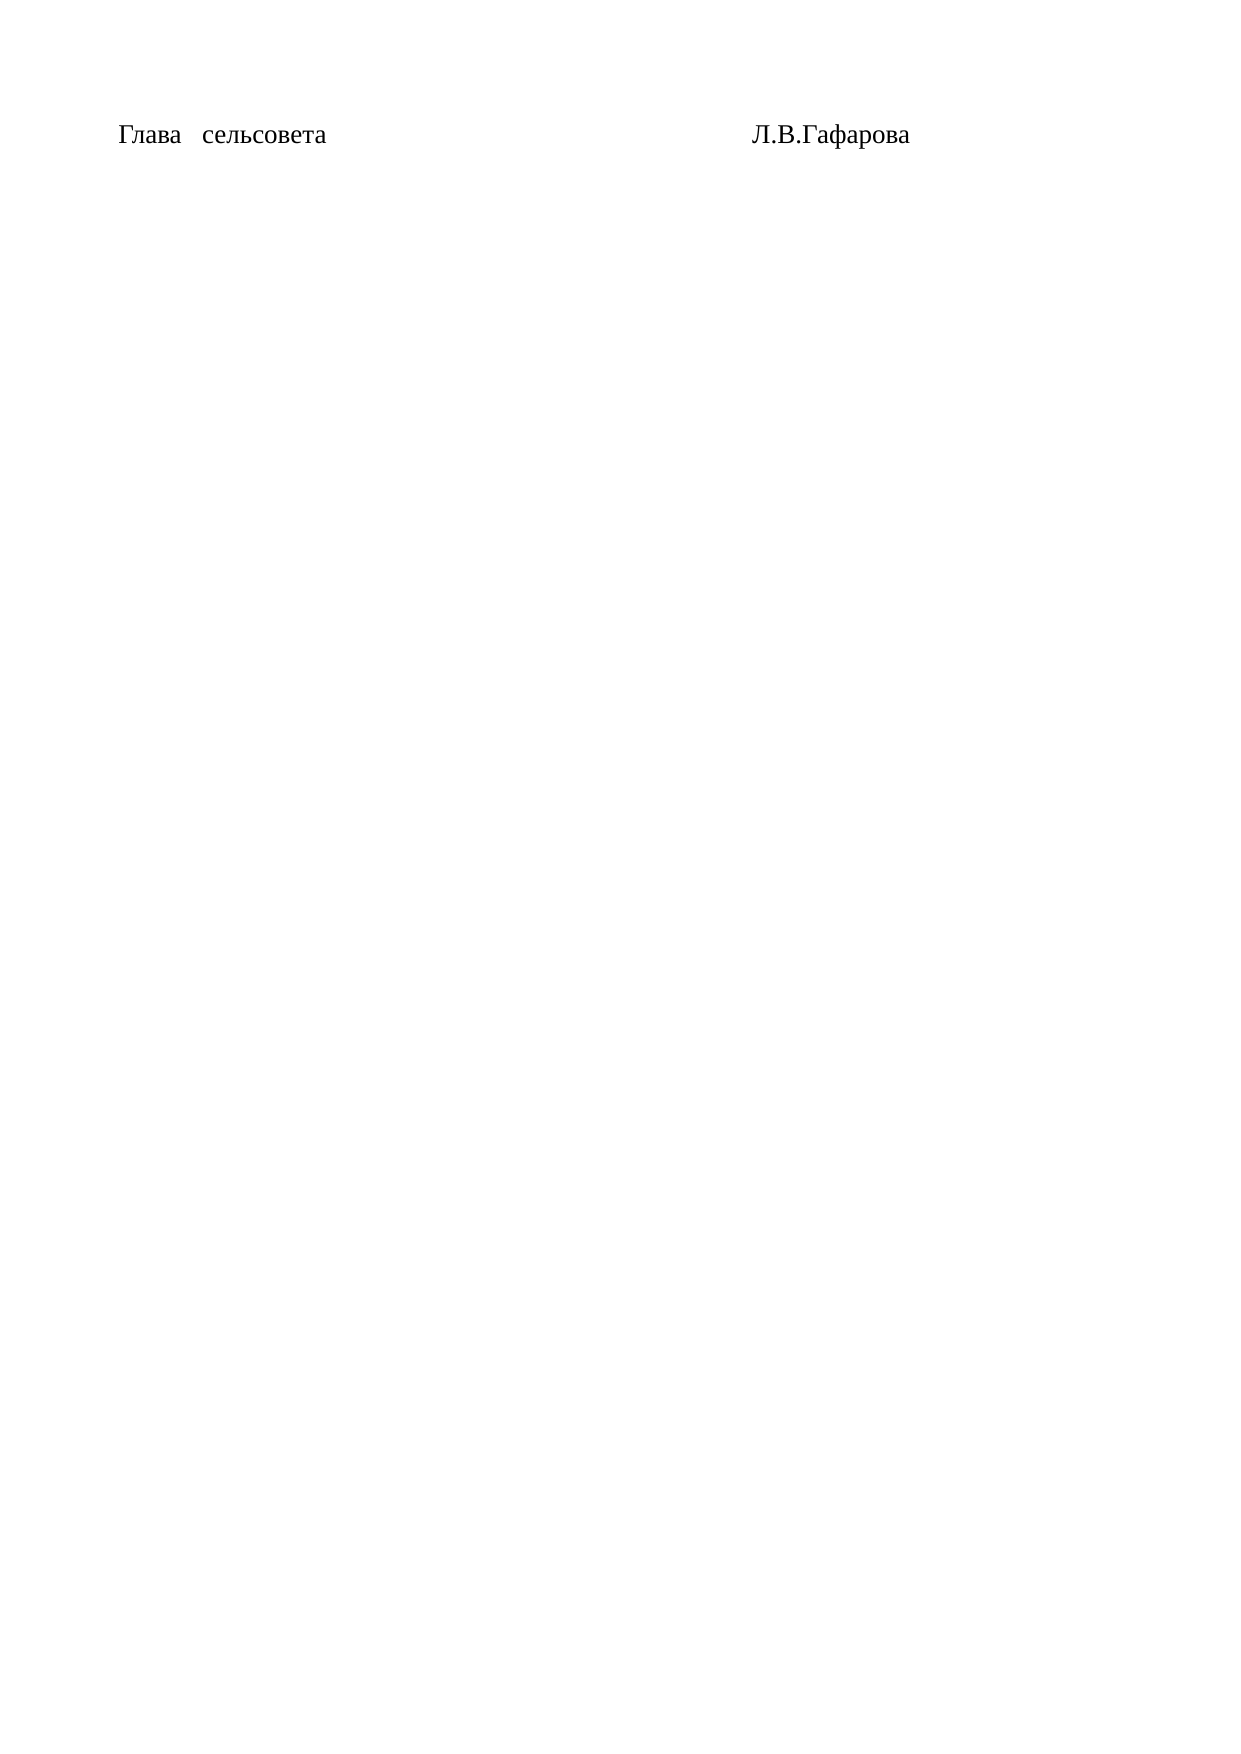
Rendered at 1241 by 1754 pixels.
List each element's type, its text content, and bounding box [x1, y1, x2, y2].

text Глава сельсовета Л.В.Гафарова [118, 118, 1122, 149]
